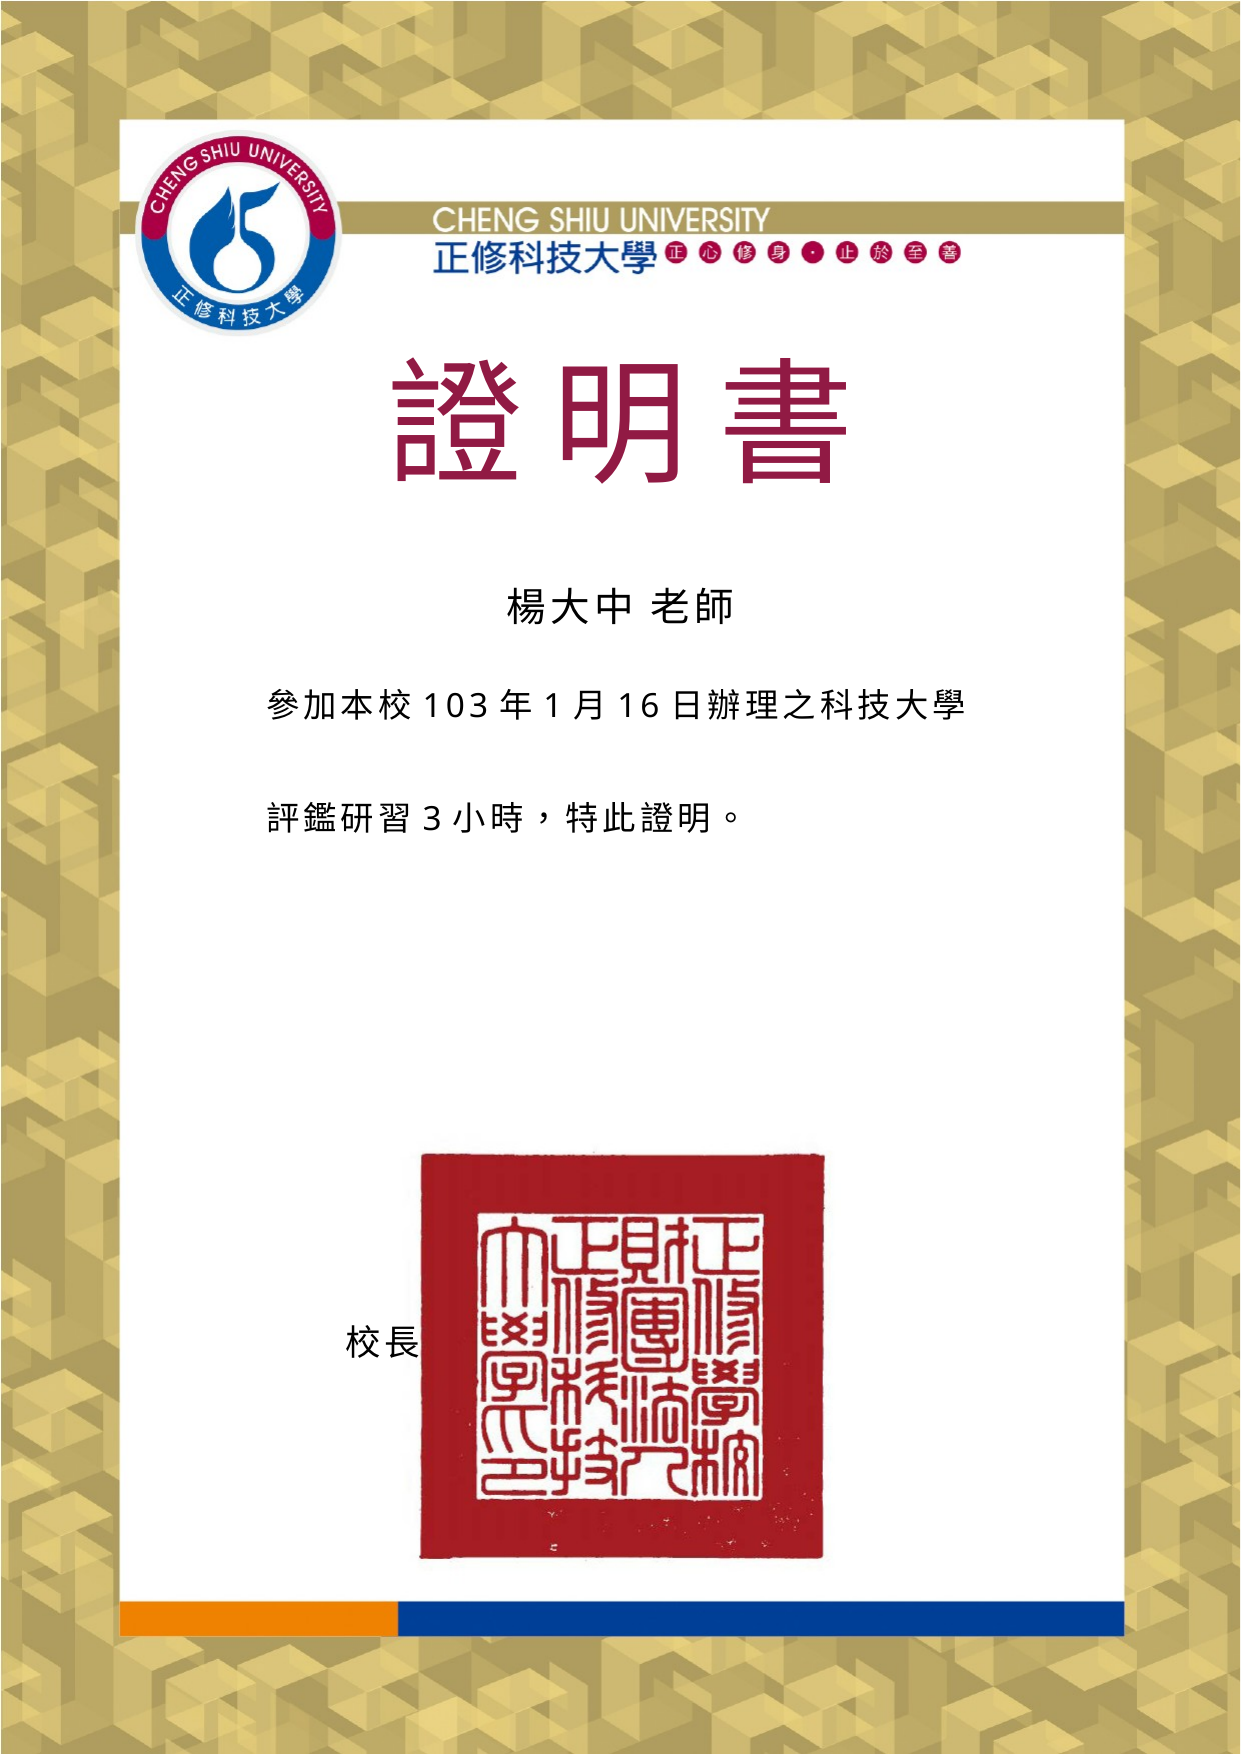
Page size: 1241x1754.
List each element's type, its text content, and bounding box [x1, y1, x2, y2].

text 參加本校103年1月16日辦理之科技大學評鑑研習3小時，特此證明。 [266, 659, 974, 847]
picture [0, 0, 1241, 1754]
text 證 明 書 [266, 294, 974, 519]
text 楊大中 老師 [266, 561, 974, 636]
text 校長 [266, 1297, 974, 1372]
